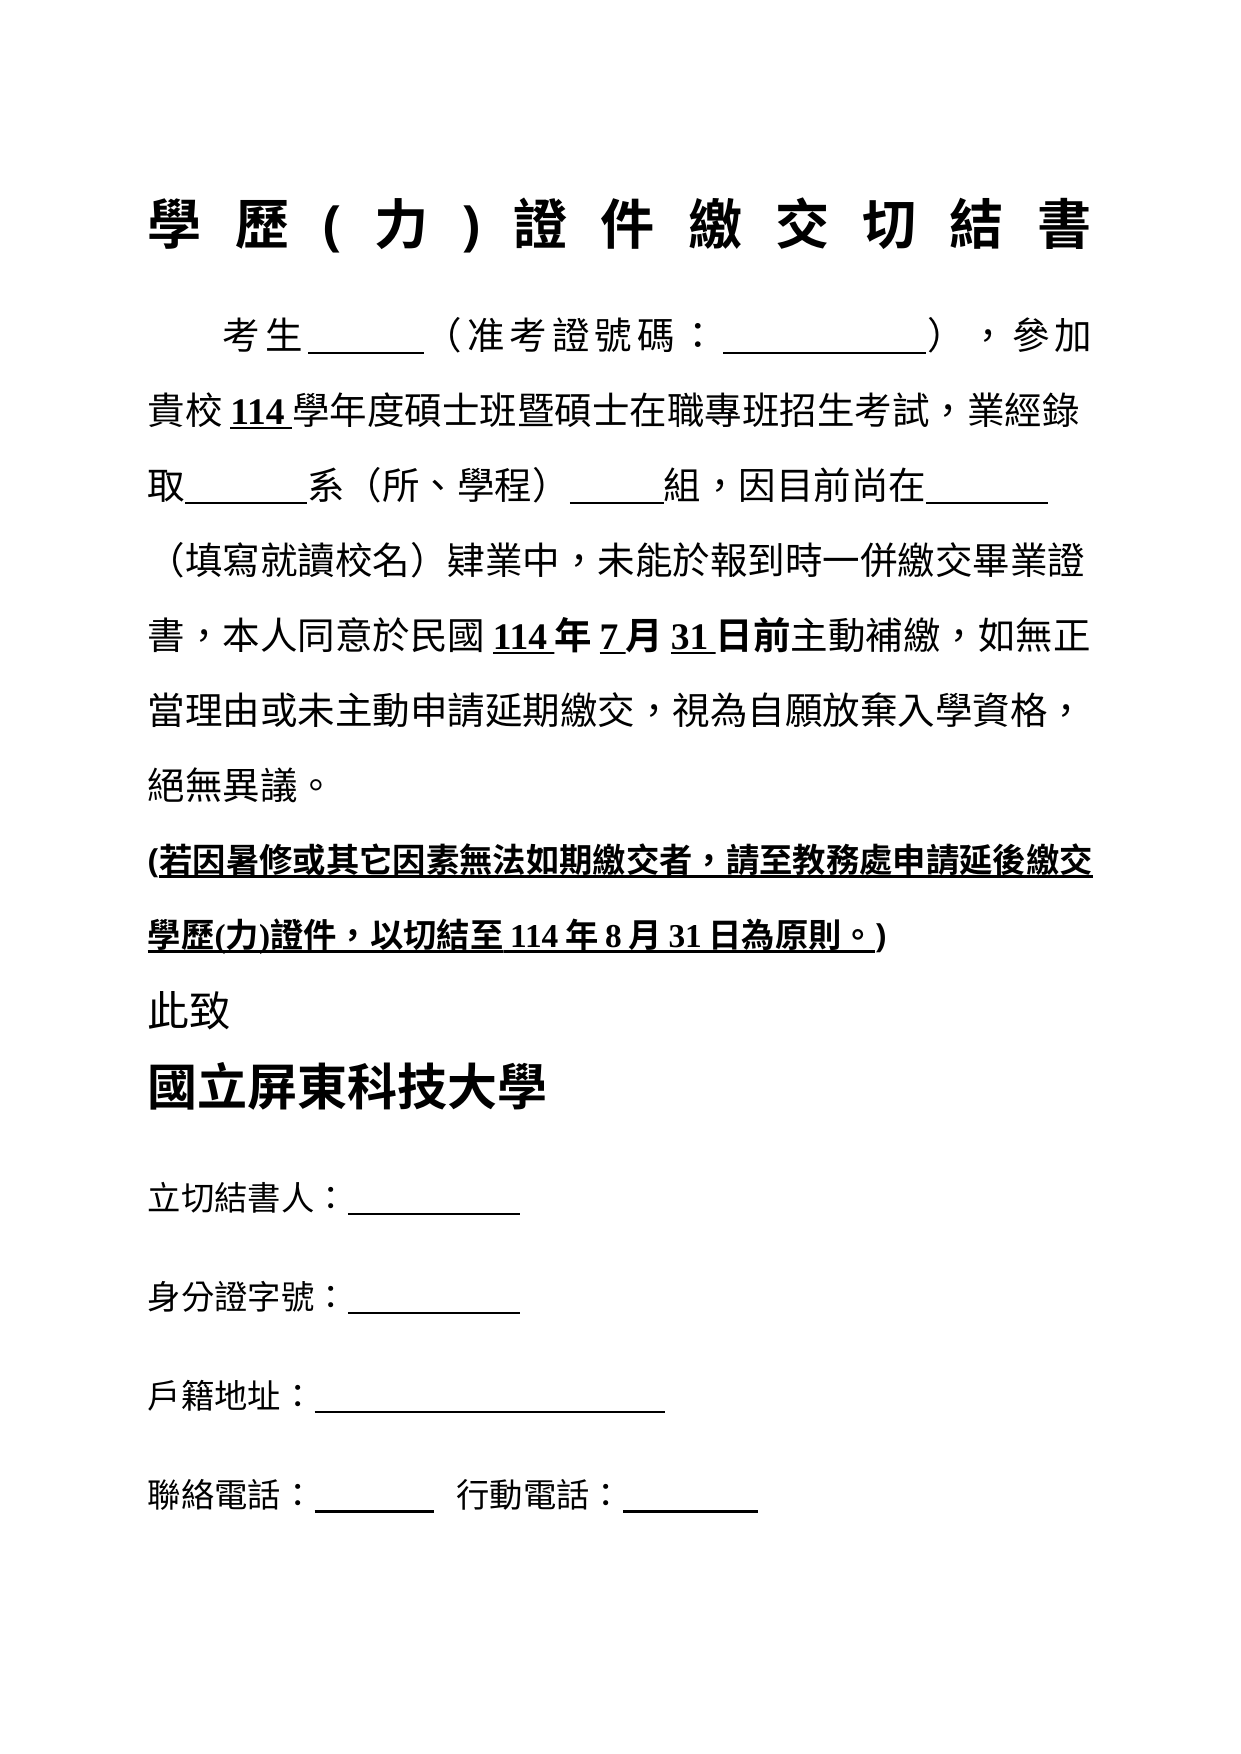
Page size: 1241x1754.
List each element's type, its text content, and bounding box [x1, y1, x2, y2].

text 立切結書人： [148, 1158, 1092, 1233]
text (若因暑修或其它因素無法如期繳交者，請至教務處申請延後繳交學歷(力)證件，以切結至114年8月31日為原則。) [148, 821, 1092, 971]
text 此致 [148, 971, 1092, 1046]
text 聯絡電話： 行動電話： [148, 1455, 1092, 1530]
text 貴校114學年度碩士班暨碩士在職專班招生考試，業經錄取 系（所、學程） 組，因目前尚在 （填寫就讀校名）肄業中，未能於報到時一併繳交畢業證書，本人同意於民國114年7月31日前主動補繳，如無正當理由或未主動申請延期繳交，視為自願放棄入學資格，絕無異議。 [148, 371, 1092, 821]
text 考生 （准考證號碼： ），參加 [148, 296, 1092, 371]
text 國立屏東科技大學 [148, 1046, 1092, 1121]
text 戶籍地址： [148, 1356, 1092, 1431]
text 學歷(力)證件繳交切結書 [148, 164, 1092, 277]
text 身分證字號： [148, 1257, 1092, 1332]
